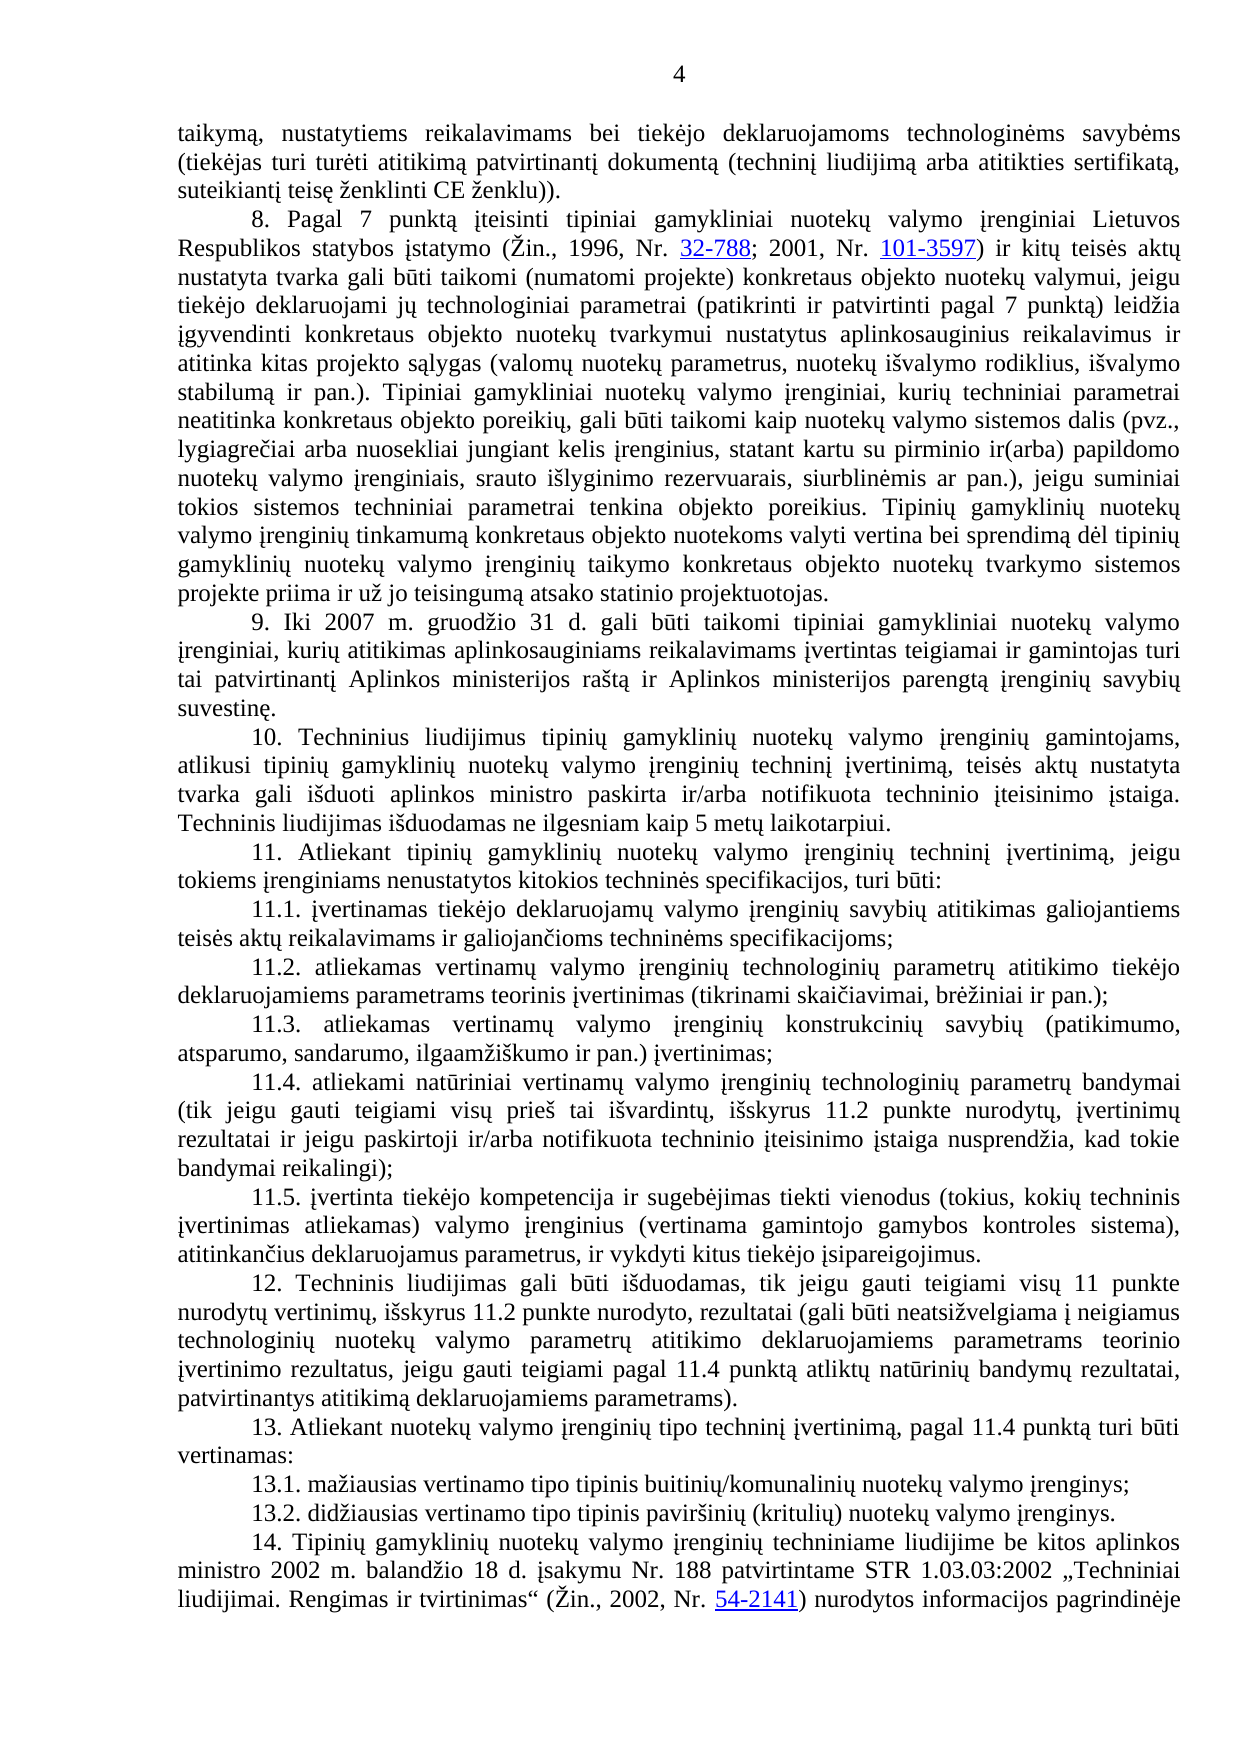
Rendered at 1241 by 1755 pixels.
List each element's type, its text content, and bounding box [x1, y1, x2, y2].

text 10. Techninius liudijimus tipinių gamyklinių nuotekų valymo įrenginių gamintojams, atlikusi tipinių gamyklinių nuotekų valymo įrenginių techninį įvertinimą, teisės aktų nustatyta tvarka gali išduoti aplinkos ministro paskirta ir/arba notifikuota techninio įteisinimo įstaiga. Techninis liudijimas išduodamas ne ilgesniam kaip 5 metų laikotarpiui. [177, 722, 1181, 837]
text 13.2. didžiausias vertinamo tipo tipinis paviršinių (kritulių) nuotekų valymo įrenginys. [177, 1498, 1181, 1527]
text 11.5. įvertinta tiekėjo kompetencija ir sugebėjimas tiekti vienodus (tokius, kokių techninis įvertinimas atliekamas) valymo įrenginius (vertinama gamintojo gamybos kontroles sistema), atitinkančius deklaruojamus parametrus, ir vykdyti kitus tiekėjo įsipareigojimus. [177, 1182, 1181, 1268]
text taikymą, nustatytiems reikalavimams bei tiekėjo deklaruojamoms technologinėms savybėms (tiekėjas turi turėti atitikimą patvirtinantį dokumentą (techninį liudijimą arba atitikties sertifikatą, suteikiantį teisę ženklinti CE ženklu)). [177, 118, 1181, 204]
text 11. Atliekant tipinių gamyklinių nuotekų valymo įrenginių techninį įvertinimą, jeigu tokiems įrenginiams nenustatytos kitokios techninės specifikacijos, turi būti: [177, 837, 1181, 894]
text 13. Atliekant nuotekų valymo įrenginių tipo techninį įvertinimą, pagal 11.4 punktą turi būti vertinamas: [177, 1412, 1181, 1469]
text 14. Tipinių gamyklinių nuotekų valymo įrenginių techniniame liudijime be kitos aplinkos ministro 2002 m. balandžio 18 d. įsakymu Nr. 188 patvirtintame STR 1.03.03:2002 „Techniniai liudijimai. Rengimas ir tvirtinimas“ (Žin., 2002, Nr. 54-2141) nurodytos informacijos pagrindinėje [177, 1527, 1181, 1613]
text 8. Pagal 7 punktą įteisinti tipiniai gamykliniai nuotekų valymo įrenginiai Lietuvos Respublikos statybos įstatymo (Žin., 1996, Nr. 32-788; 2001, Nr. 101-3597) ir kitų teisės aktų nustatyta tvarka gali būti taikomi (numatomi projekte) konkretaus objekto nuotekų valymui, jeigu tiekėjo deklaruojami jų technologiniai parametrai (patikrinti ir patvirtinti pagal 7 punktą) leidžia įgyvendinti konkretaus objekto nuotekų tvarkymui nustatytus aplinkosauginius reikalavimus ir atitinka kitas projekto sąlygas (valomų nuotekų parametrus, nuotekų išvalymo rodiklius, išvalymo stabilumą ir pan.). Tipiniai gamykliniai nuotekų valymo įrenginiai, kurių techniniai parametrai neatitinka konkretaus objekto poreikių, gali būti taikomi kaip nuotekų valymo sistemos dalis (pvz., lygiagrečiai arba nuosekliai jungiant kelis įrenginius, statant kartu su pirminio ir(arba) papildomo nuotekų valymo įrenginiais, srauto išlyginimo rezervuarais, siurblinėmis ar pan.), jeigu suminiai tokios sistemos techniniai parametrai tenkina objekto poreikius. Tipinių gamyklinių nuotekų valymo įrenginių tinkamumą konkretaus objekto nuotekoms valyti vertina bei sprendimą dėl tipinių gamyklinių nuotekų valymo įrenginių taikymo konkretaus objekto nuotekų tvarkymo sistemos projekte priima ir už jo teisingumą atsako statinio projektuotojas. [177, 204, 1181, 607]
text 11.4. atliekami natūriniai vertinamų valymo įrenginių technologinių parametrų bandymai (tik jeigu gauti teigiami visų prieš tai išvardintų, išskyrus 11.2 punkte nurodytų, įvertinimų rezultatai ir jeigu paskirtoji ir/arba notifikuota techninio įteisinimo įstaiga nusprendžia, kad tokie bandymai reikalingi); [177, 1067, 1181, 1182]
text 13.1. mažiausias vertinamo tipo tipinis buitinių/komunalinių nuotekų valymo įrenginys; [177, 1469, 1181, 1498]
text 12. Techninis liudijimas gali būti išduodamas, tik jeigu gauti teigiami visų 11 punkte nurodytų vertinimų, išskyrus 11.2 punkte nurodyto, rezultatai (gali būti neatsižvelgiama į neigiamus technologinių nuotekų valymo parametrų atitikimo deklaruojamiems parametrams teorinio įvertinimo rezultatus, jeigu gauti teigiami pagal 11.4 punktą atliktų natūrinių bandymų rezultatai, patvirtinantys atitikimą deklaruojamiems parametrams). [177, 1268, 1181, 1412]
text 9. Iki 2007 m. gruodžio 31 d. gali būti taikomi tipiniai gamykliniai nuotekų valymo įrenginiai, kurių atitikimas aplinkosauginiams reikalavimams įvertintas teigiamai ir gamintojas turi tai patvirtinantį Aplinkos ministerijos raštą ir Aplinkos ministerijos parengtą įrenginių savybių suvestinę. [177, 607, 1181, 722]
text 11.3. atliekamas vertinamų valymo įrenginių konstrukcinių savybių (patikimumo, atsparumo, sandarumo, ilgaamžiškumo ir pan.) įvertinimas; [177, 1009, 1181, 1067]
text 11.2. atliekamas vertinamų valymo įrenginių technologinių parametrų atitikimo tiekėjo deklaruojamiems parametrams teorinis įvertinimas (tikrinami skaičiavimai, brėžiniai ir pan.); [177, 952, 1181, 1009]
text 11.1. įvertinamas tiekėjo deklaruojamų valymo įrenginių savybių atitikimas galiojantiems teisės aktų reikalavimams ir galiojančioms techninėms specifikacijoms; [177, 894, 1181, 952]
